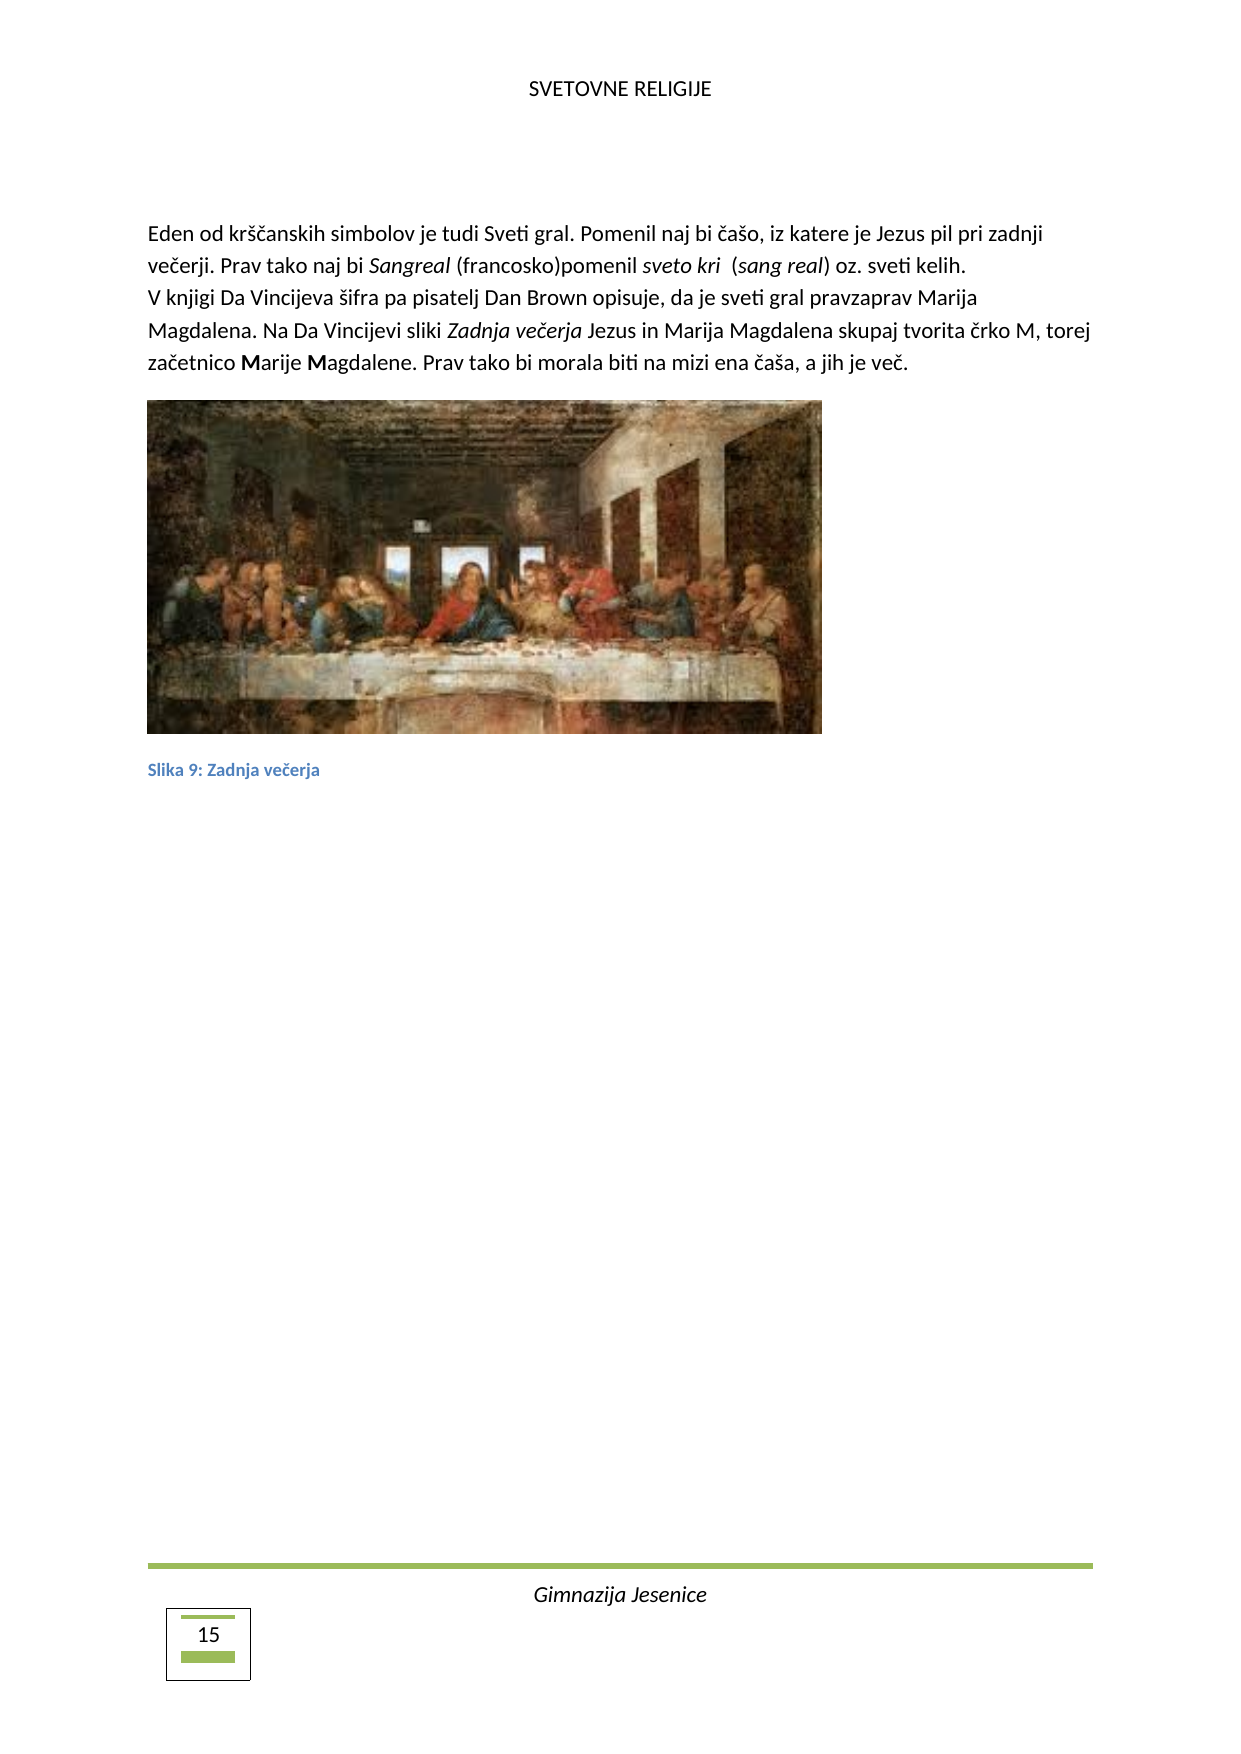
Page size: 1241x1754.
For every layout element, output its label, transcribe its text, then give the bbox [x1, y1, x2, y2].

text Slika 9: Zadnja večerja [148, 758, 1093, 781]
picture [147, 400, 822, 734]
text Eden od krščanskih simbolov je tudi Sveti gral. Pomenil naj bi čašo, iz katere je Jezus pil pri zadnji večerji. Prav tako naj bi Sangreal (francosko)pomenil sveto kri (sang real) oz. sveti kelih. V knjigi Da Vincijeva šifra pa pisatelj Dan Brown opisuje, da je sveti gral pravzaprav Marija Magdalena. Na Da Vincijevi sliki Zadnja večerja Jezus in Marija Magdalena skupaj tvorita črko M, torej začetnico Marije Magdalene. Prav tako bi morala biti na mizi ena čaša, a jih je več. [148, 219, 1093, 376]
